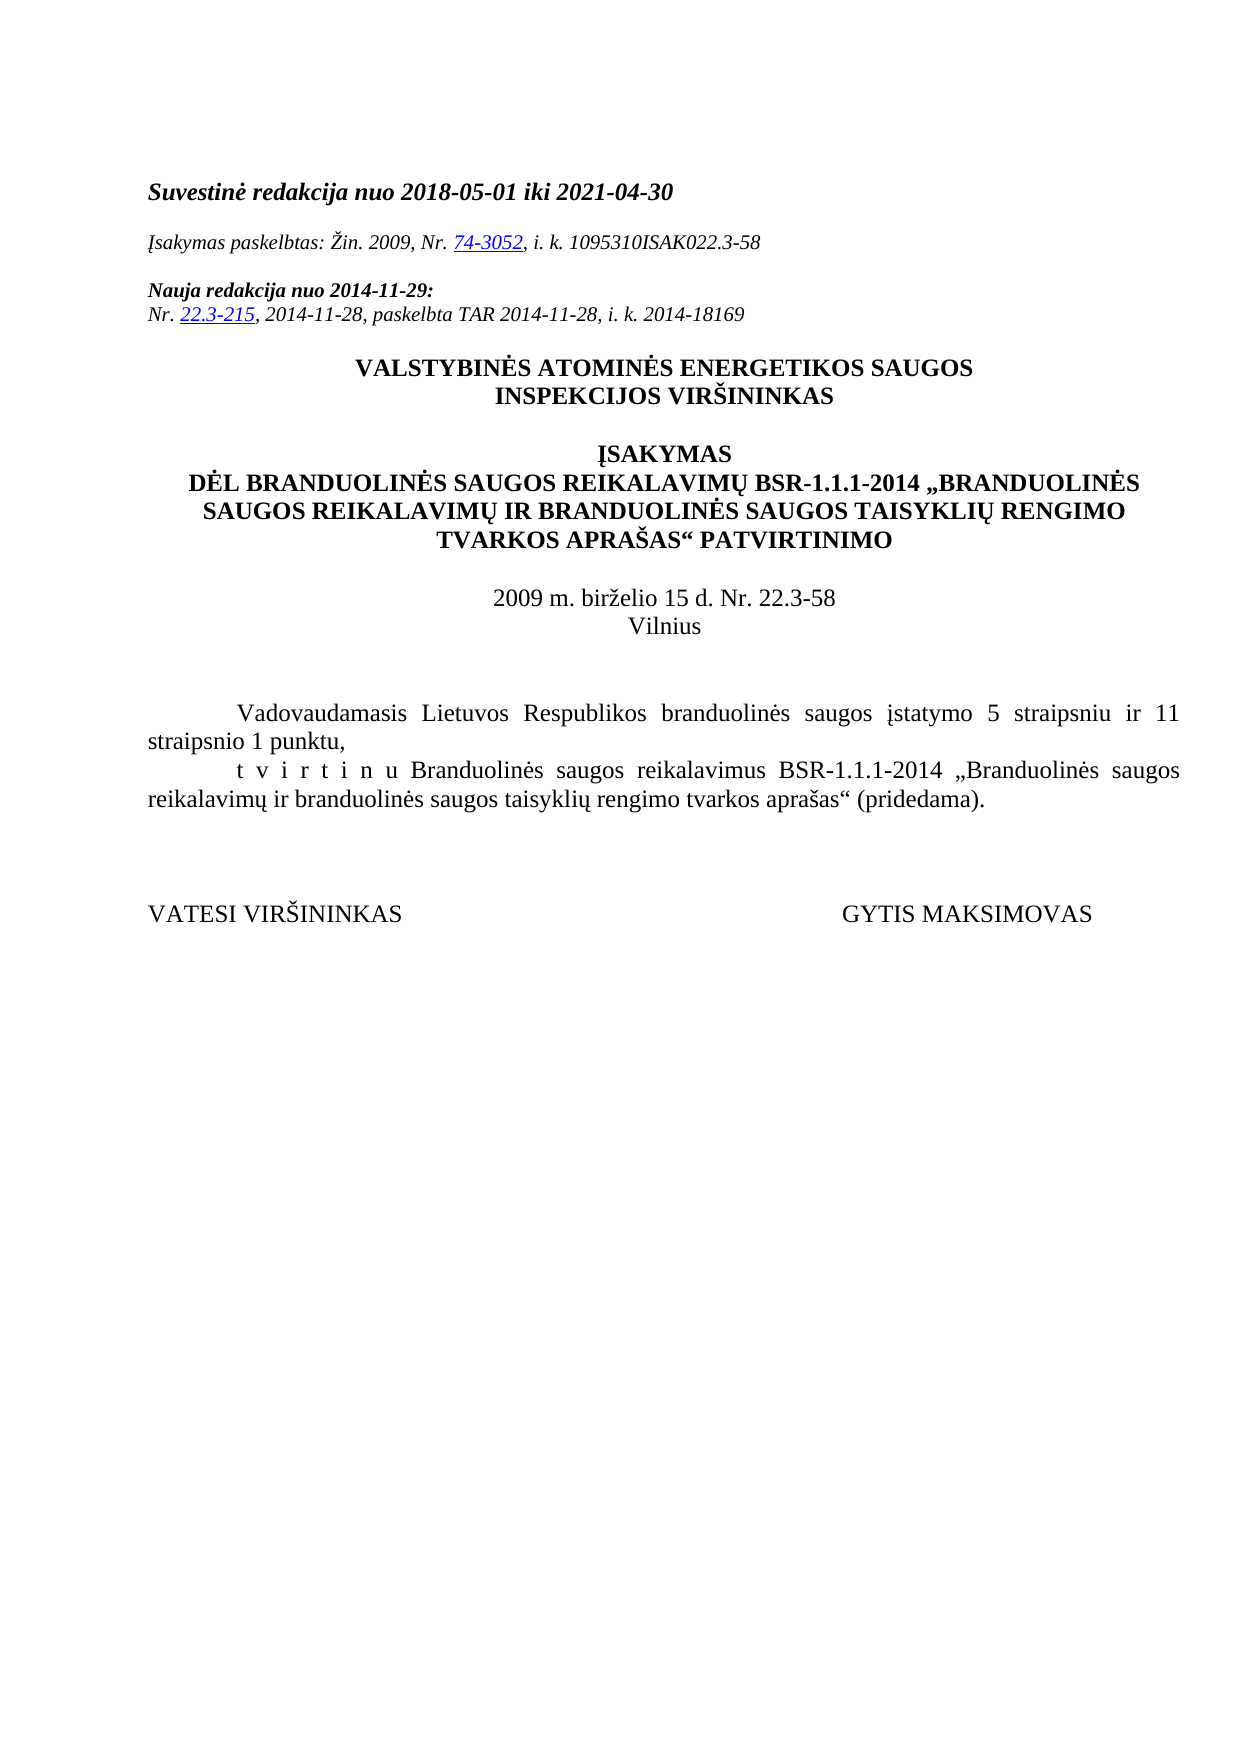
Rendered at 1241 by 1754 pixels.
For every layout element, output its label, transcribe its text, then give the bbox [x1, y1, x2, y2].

text DĖL BRANDUOLINĖS SAUGOS REIKALAVIMŲ BSR-1.1.1-2014 „BRANDUOLINĖS SAUGOS REIKALAVIMŲ IR BRANDUOLINĖS SAUGOS TAISYKLIŲ RENGIMO TVARKOS APRAŠAS“ PATVIRTINIMO [148, 468, 1181, 554]
text Suvestinė redakcija nuo 2018-05-01 iki 2021-04-30 [148, 177, 1181, 206]
text Nauja redakcija nuo 2014-11-29: [148, 278, 1181, 302]
text ĮSAKYMAS [148, 439, 1181, 468]
text 2009 m. birželio 15 d. Nr. 22.3-58 [148, 583, 1181, 611]
text INSPEKCIJOS VIRŠININKAS [148, 381, 1181, 410]
text Nr. 22.3-215, 2014-11-28, paskelbta TAR 2014-11-28, i. k. 2014-18169 [148, 302, 1181, 326]
text t v i r t i n u Branduolinės saugos reikalavimus BSR-1.1.1-2014 „Branduolinės saugos reikalavimų ir branduolinės saugos taisyklių rengimo tvarkos aprašas“ (pridedama). [148, 755, 1181, 813]
text Vadovaudamasis Lietuvos Respublikos branduolinės saugos įstatymo 5 straipsniu ir 11 straipsnio 1 punktu, [148, 698, 1181, 755]
text VATESI VIRŠININKAS GYTIS MAKSIMOVAS [148, 899, 1181, 928]
text Įsakymas paskelbtas: Žin. 2009, Nr. 74-3052, i. k. 1095310ISAK022.3-58 [148, 230, 1181, 254]
text Vilnius [148, 611, 1181, 640]
text VALSTYBINĖS ATOMINĖS ENERGETIKOS SAUGOS [148, 353, 1181, 381]
